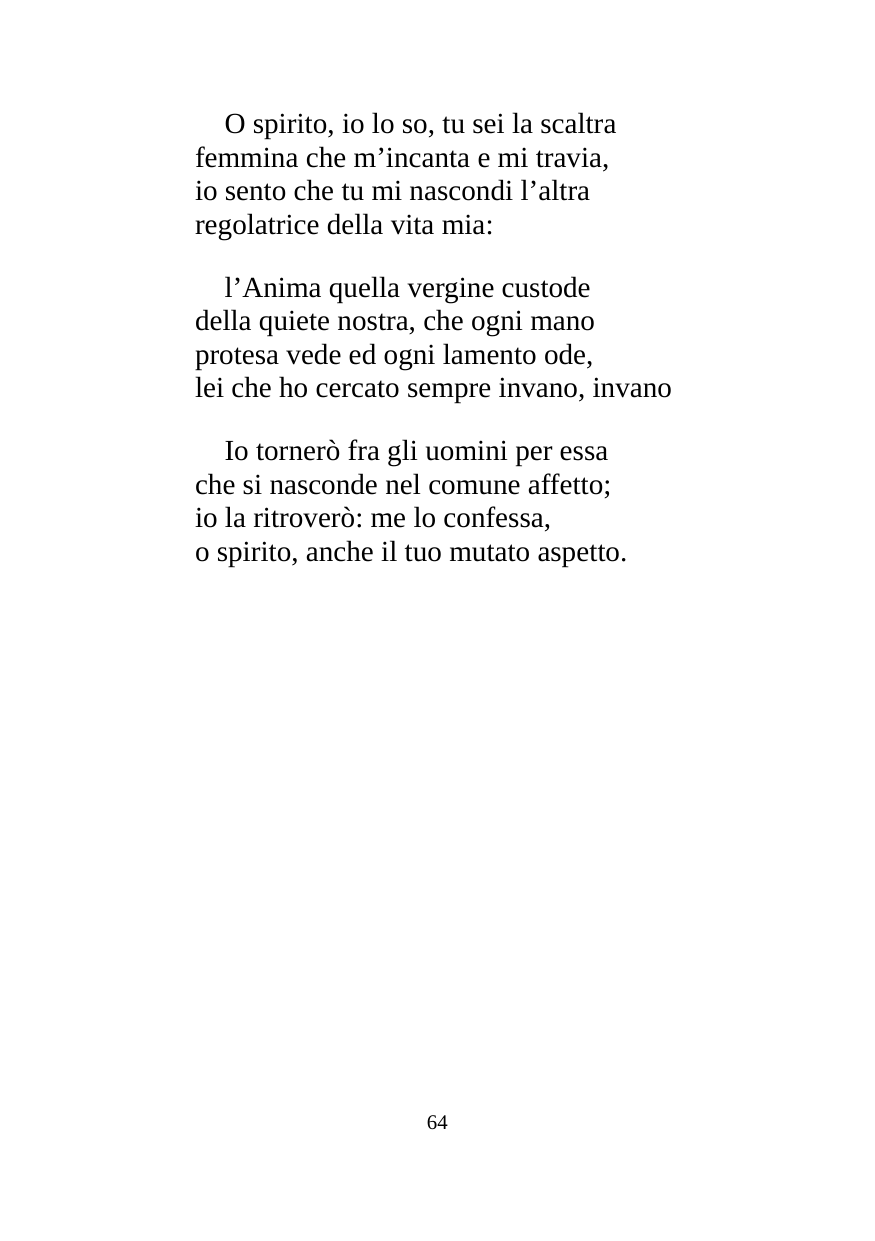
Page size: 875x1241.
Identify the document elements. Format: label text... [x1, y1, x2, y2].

text Io tornerò fra gli uomini per essa che si nasconde nel comune affetto; io la ritroverò: me lo confessa, o spirito, anche il tuo mutato aspetto. [195, 433, 768, 568]
text l’Anima quella vergine custode della quiete nostra, che ogni mano protesa vede ed ogni lamento ode, lei che ho cercato sempre invano, invano [195, 270, 768, 404]
text O spirito, io lo so, tu sei la scaltra femmina che m’incanta e mi travia, io sento che tu mi nascondi l’altra regolatrice della vita mia: [195, 106, 768, 240]
